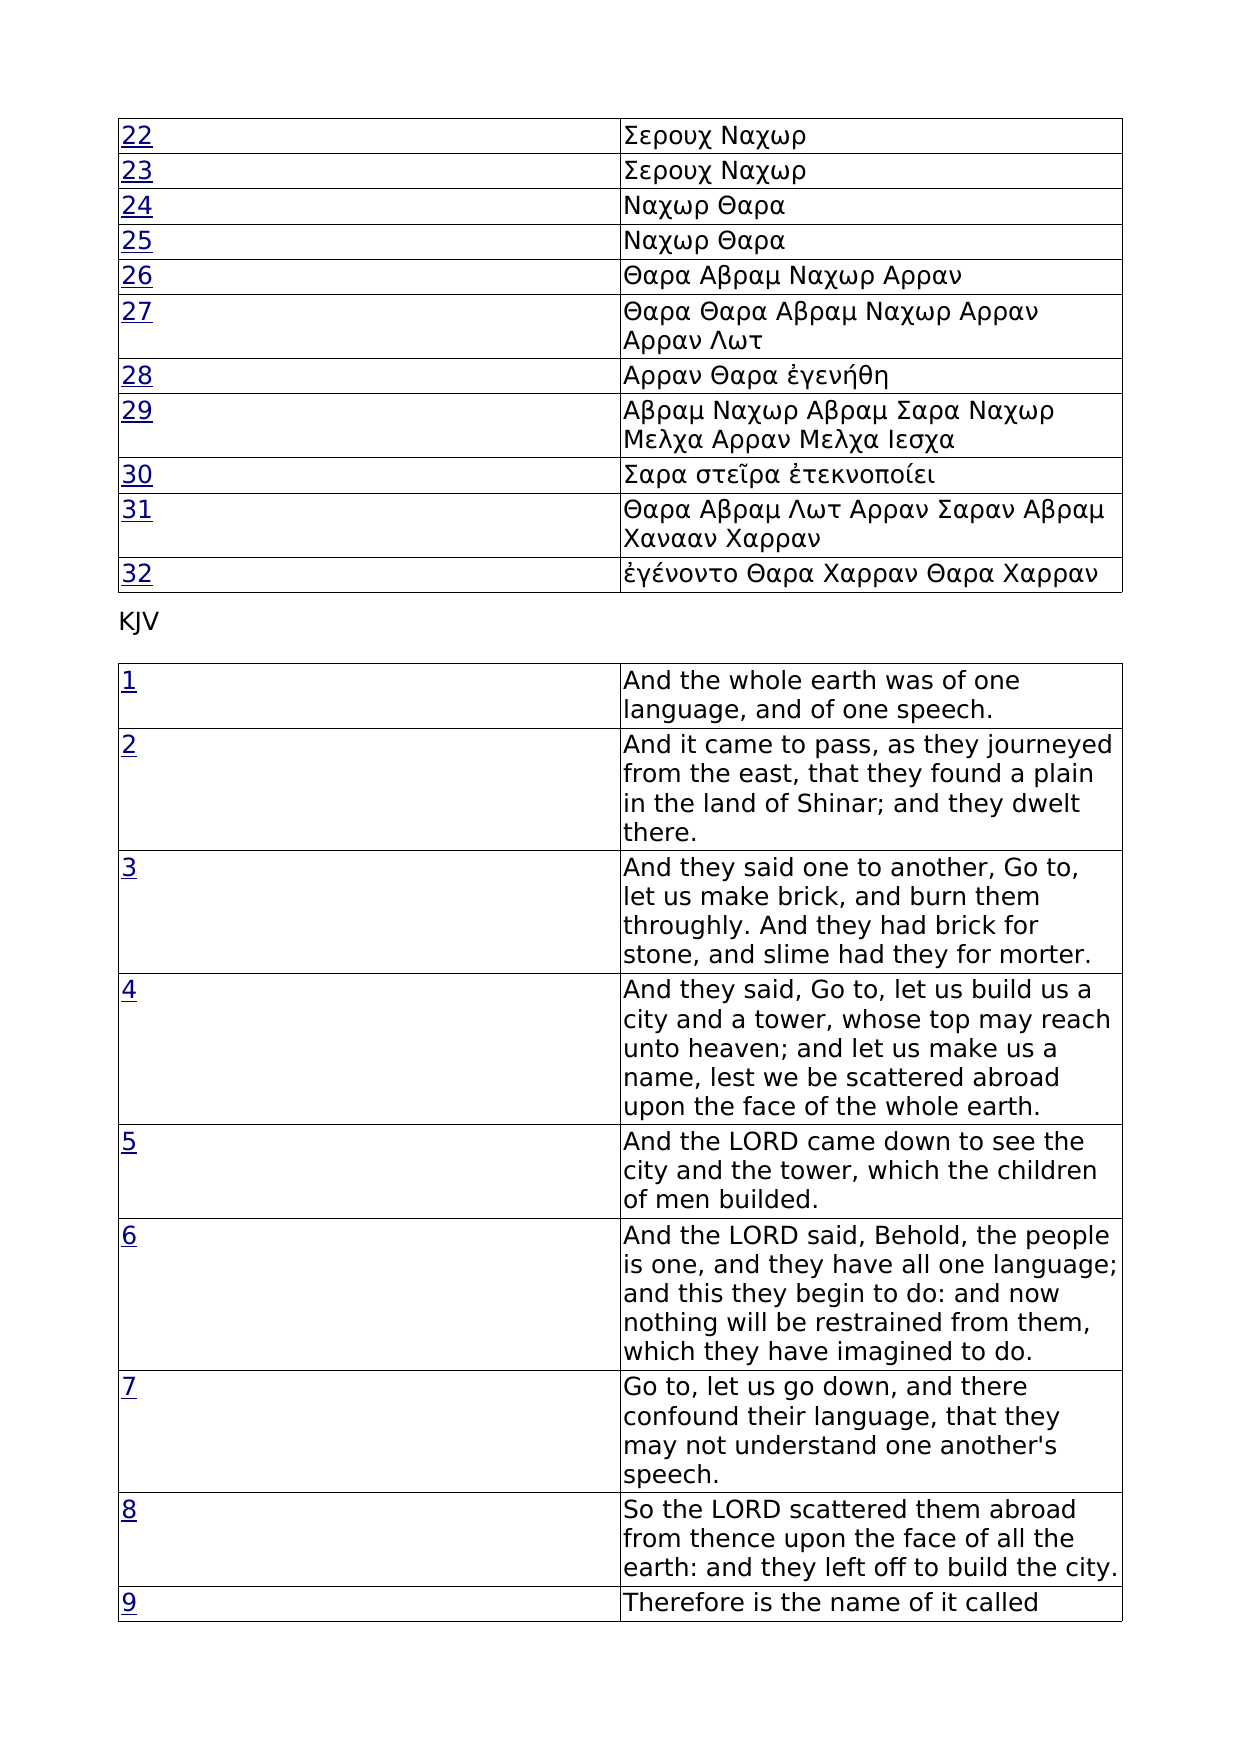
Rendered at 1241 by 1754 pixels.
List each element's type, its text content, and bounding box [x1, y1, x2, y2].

table_cell Ναχωρ Θαρα [621, 225, 1122, 258]
table_header And the whole earth was of one language, and of one speech. [621, 664, 1122, 727]
text KJV [118, 607, 1122, 636]
table_cell 4 [119, 974, 620, 1124]
table_cell Αρραν Θαρα ἐγενήθη [621, 359, 1122, 393]
table_cell 2 [119, 729, 620, 850]
table_cell Go to, let us go down, and there confound their language, that they may not understand one another's speech. [621, 1371, 1122, 1492]
table_cell 23 [119, 154, 620, 188]
table_cell So the LORD scattered them abroad from thence upon the face of all the earth: and they left off to build the city. [621, 1493, 1122, 1586]
table_cell 29 [119, 394, 620, 457]
table_cell 30 [119, 458, 620, 492]
table_cell 3 [119, 851, 620, 973]
table_cell Ναχωρ Θαρα [621, 189, 1122, 223]
table_cell ἐγένοντο Θαρα Χαρραν Θαρα Χαρραν [621, 558, 1122, 592]
table_cell 26 [119, 260, 620, 294]
table_cell 8 [119, 1493, 620, 1586]
table_cell Therefore is the name of it called [621, 1587, 1122, 1621]
table_cell 25 [119, 225, 620, 258]
table_cell 22 [119, 119, 620, 153]
table_cell 6 [119, 1219, 620, 1369]
table_cell 9 [119, 1587, 620, 1621]
table_cell 24 [119, 189, 620, 223]
table_cell And it came to pass, as they journeyed from the east, that they found a plain in the land of Shinar; and they dwelt there. [621, 729, 1122, 850]
table_cell Αβραμ Ναχωρ Αβραμ Σαρα Ναχωρ Μελχα Αρραν Μελχα Ιεσχα [621, 394, 1122, 457]
table_cell And they said one to another, Go to, let us make brick, and burn them throughly. And they had brick for stone, and slime had they for morter. [621, 851, 1122, 973]
table_cell 7 [119, 1371, 620, 1492]
table_header 1 [119, 664, 620, 727]
table_cell 32 [119, 558, 620, 592]
table_cell Σερουχ Ναχωρ [621, 119, 1122, 153]
table_cell 5 [119, 1125, 620, 1218]
table_cell 27 [119, 295, 620, 358]
table_cell Σερουχ Ναχωρ [621, 154, 1122, 188]
table_cell Θαρα Θαρα Αβραμ Ναχωρ Αρραν Αρραν Λωτ [621, 295, 1122, 358]
table_cell And they said, Go to, let us build us a city and a tower, whose top may reach unto heaven; and let us make us a name, lest we be scattered abroad upon the face of the whole earth. [621, 974, 1122, 1124]
table_cell 28 [119, 359, 620, 393]
table_cell Θαρα Αβραμ Λωτ Αρραν Σαραν Αβραμ Χανααν Χαρραν [621, 494, 1122, 557]
table_cell And the LORD said, Behold, the people is one, and they have all one language; and this they begin to do: and now nothing will be restrained from them, which they have imagined to do. [621, 1219, 1122, 1369]
table_cell Σαρα στεῖρα ἐτεκνοποίει [621, 458, 1122, 492]
table_cell And the LORD came down to see the city and the tower, which the children of men builded. [621, 1125, 1122, 1218]
table_cell Θαρα Αβραμ Ναχωρ Αρραν [621, 260, 1122, 294]
table_cell 31 [119, 494, 620, 557]
